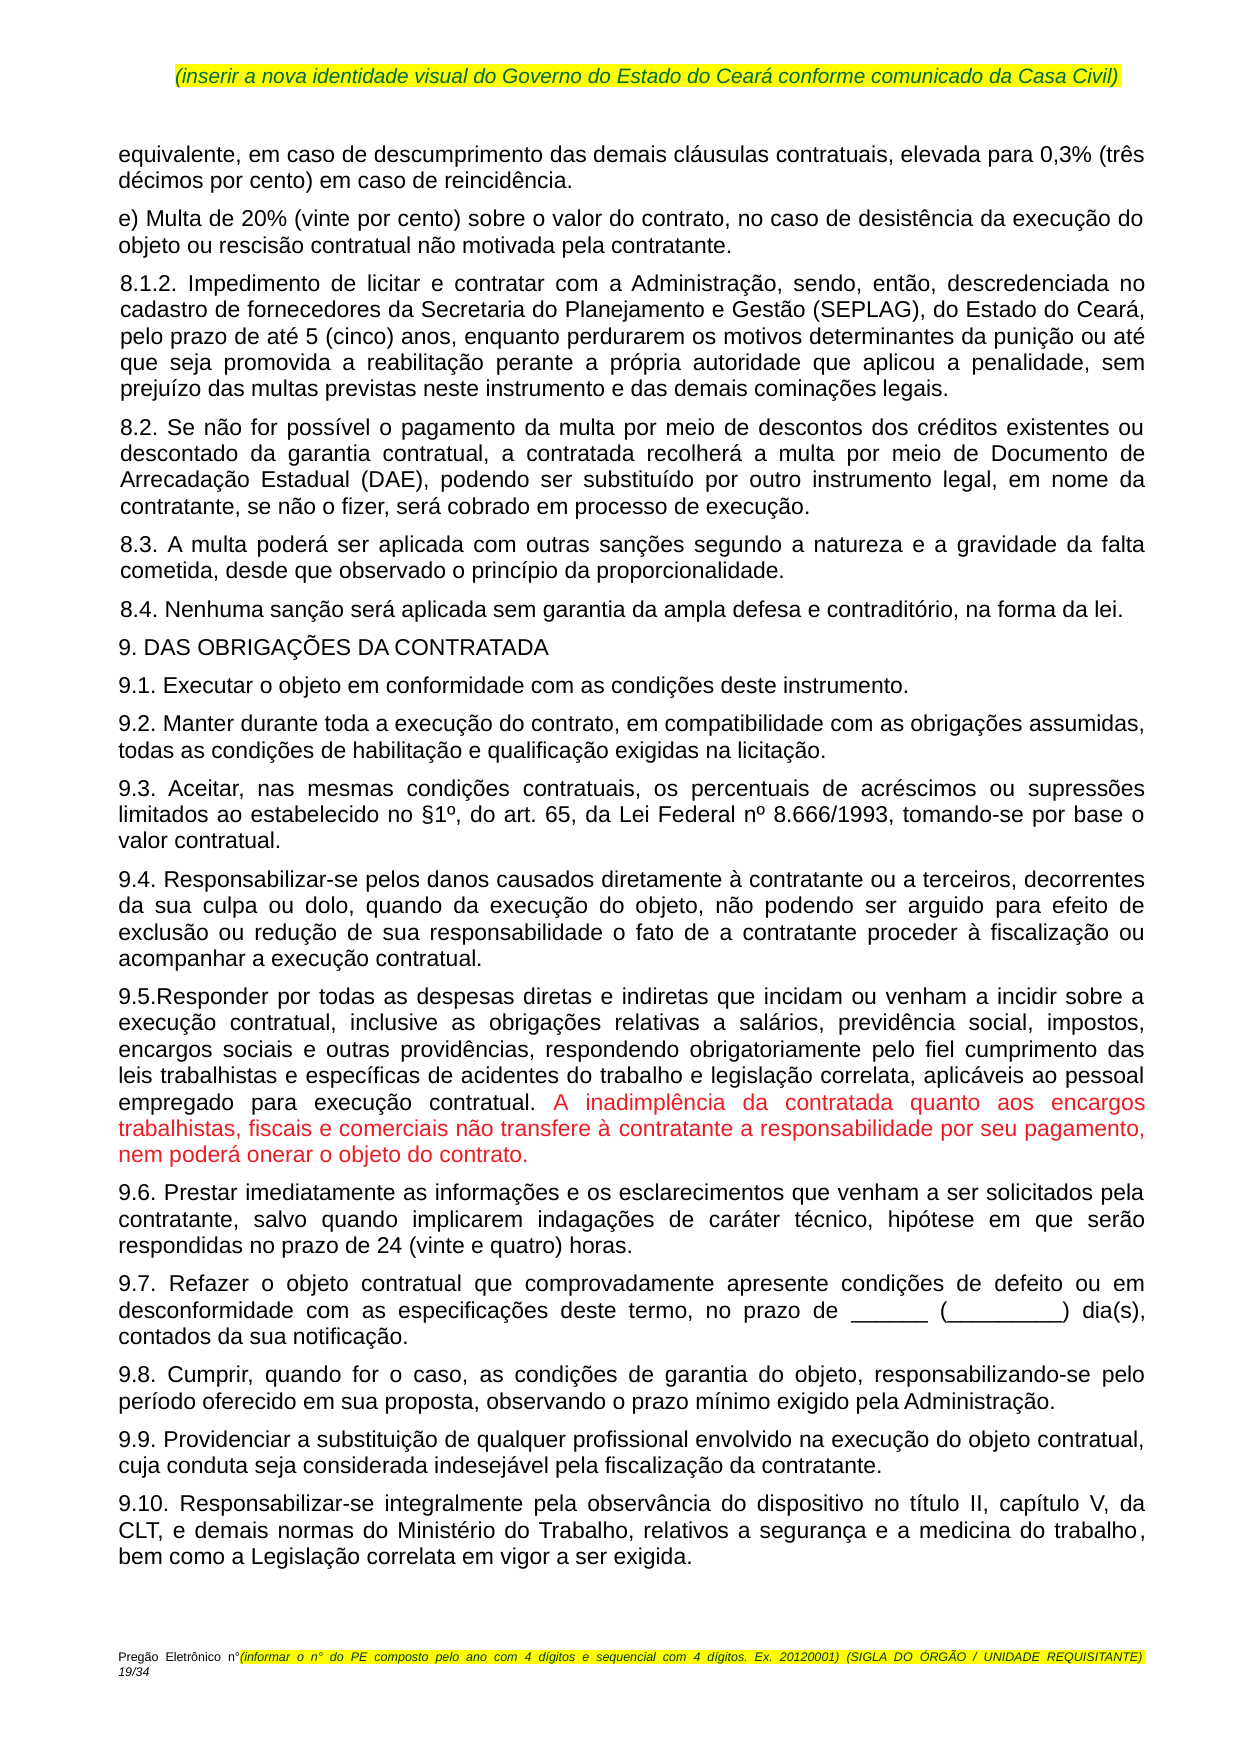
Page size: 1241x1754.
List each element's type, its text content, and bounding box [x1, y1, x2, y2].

text 9.5.Responder por todas as despesas diretas e indiretas que incidam ou venham a incidir sobre a execução contratual, inclusive as obrigações relativas a salários, previdência social, impostos, encargos sociais e outras providências, respondendo obrigatoriamente pelo fiel cumprimento das leis trabalhistas e específicas de acidentes do trabalho e legislação correlata, aplicáveis ao pessoal empregado para execução contratual. A inadimplência da contratada quanto aos encargos trabalhistas, fiscais e comerciais não transfere à contratante a responsabilidade por seu pagamento, nem poderá onerar o objeto do contrato. [118, 983, 1146, 1167]
text 9.1. Executar o objeto em conformidade com as condições deste instrumento. [118, 672, 1146, 698]
text 9.7. Refazer o objeto contratual que comprovadamente apresente condições de defeito ou em desconformidade com as especificações deste termo, no prazo de ______ (_________) dia(s), contados da sua notificação. [118, 1270, 1146, 1349]
text 9. DAS OBRIGAÇÕES DA CONTRATADA [118, 634, 1146, 660]
text 9.8. Cumprir, quando for o caso, as condições de garantia do objeto, responsabilizando-se pelo período oferecido em sua proposta, observando o prazo mínimo exigido pela Administração. [118, 1361, 1146, 1414]
text 8.1.2. Impedimento de licitar e contratar com a Administração, sendo, então, descredenciada no cadastro de fornecedores da Secretaria do Planejamento e Gestão (SEPLAG), do Estado do Ceará, pelo prazo de até 5 (cinco) anos, enquanto perdurarem os motivos determinantes da punição ou até que seja promovida a reabilitação perante a própria autoridade que aplicou a penalidade, sem prejuízo das multas previstas neste instrumento e das demais cominações legais. [120, 270, 1146, 402]
text 9.2. Manter durante toda a execução do contrato, em compatibilidade com as obrigações assumidas, todas as condições de habilitação e qualificação exigidas na licitação. [118, 710, 1146, 763]
text 9.6. Prestar imediatamente as informações e os esclarecimentos que venham a ser solicitados pela contratante, salvo quando implicarem indagações de caráter técnico, hipótese em que serão respondidas no prazo de 24 (vinte e quatro) horas. [118, 1179, 1146, 1258]
text 9.3. Aceitar, nas mesmas condições contratuais, os percentuais de acréscimos ou supressões limitados ao estabelecido no §1º, do art. 65, da Lei Federal nº 8.666/1993, tomando-se por base o valor contratual. [118, 775, 1146, 854]
text 8.3. A multa poderá ser aplicada com outras sanções segundo a natureza e a gravidade da falta cometida, desde que observado o princípio da proporcionalidade. [120, 531, 1146, 584]
text 8.4. Nenhuma sanção será aplicada sem garantia da ampla defesa e contraditório, na forma da lei. [120, 596, 1146, 622]
text 8.2. Se não for possível o pagamento da multa por meio de descontos dos créditos existentes ou descontado da garantia contratual, a contratada recolherá a multa por meio de Documento de Arrecadação Estadual (DAE), podendo ser substituído por outro instrumento legal, em nome da contratante, se não o fizer, será cobrado em processo de execução. [120, 414, 1146, 519]
text 9.10. Responsabilizar-se integralmente pela observância do dispositivo no título II, capítulo V, da CLT, e demais normas do Ministério do Trabalho, relativos a segurança e a medicina do trabalho, bem como a Legislação correlata em vigor a ser exigida. [118, 1490, 1146, 1569]
text 9.9. Providenciar a substituição de qualquer profissional envolvido na execução do objeto contratual, cuja conduta seja considerada indesejável pela fiscalização da contratante. [118, 1426, 1146, 1478]
text e) Multa de 20% (vinte por cento) sobre o valor do contrato, no caso de desistência da execução do objeto ou rescisão contratual não motivada pela contratante. [118, 205, 1146, 258]
text 9.4. Responsabilizar-se pelos danos causados diretamente à contratante ou a terceiros, decorrentes da sua culpa ou dolo, quando da execução do objeto, não podendo ser arguido para efeito de exclusão ou redução de sua responsabilidade o fato de a contratante proceder à fiscalização ou acompanhar a execução contratual. [118, 866, 1146, 971]
text equivalente, em caso de descumprimento das demais cláusulas contratuais, elevada para 0,3% (três décimos por cento) em caso de reincidência. [118, 141, 1146, 193]
